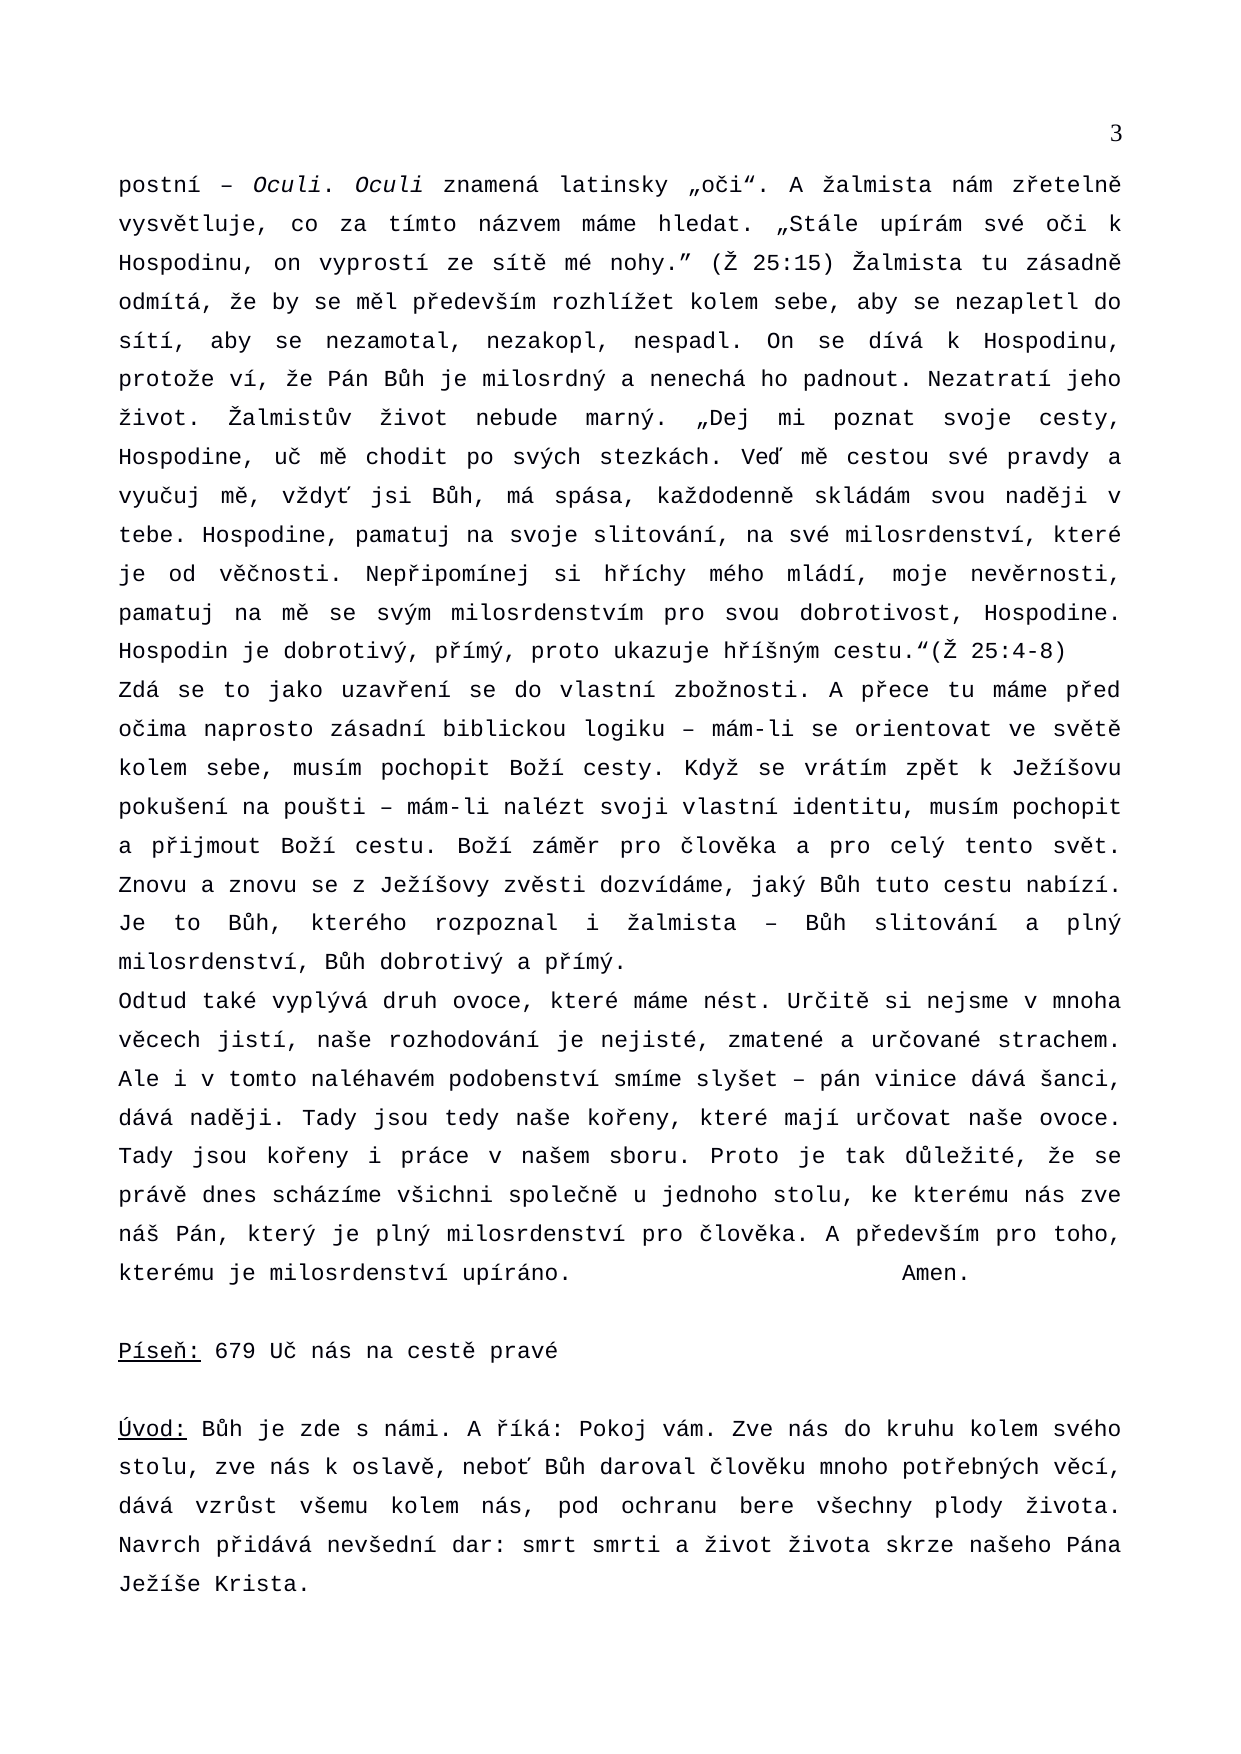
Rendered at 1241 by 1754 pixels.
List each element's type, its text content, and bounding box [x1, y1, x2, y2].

text Zdá se to jako uzavření se do vlastní zbožnosti. A přece tu máme před očima naprosto zásadní biblickou logiku – mám-li se orientovat ve světě kolem sebe, musím pochopit Boží cesty. Když se vrátím zpět k Ježíšovu pokušení na poušti – mám-li nalézt svoji vlastní identitu, musím pochopit a přijmout Boží cestu. Boží záměr pro člověka a pro celý tento svět. Znovu a znovu se z Ježíšovy zvěsti dozvídáme, jaký Bůh tuto cestu nabízí. Je to Bůh, kterého rozpoznal i žalmista – Bůh slitování a plný milosrdenství, Bůh dobrotivý a přímý. [118, 679, 1122, 977]
text Píseň: 679 Uč nás na cestě pravé [118, 1339, 1122, 1365]
text Úvod: Bůh je zde s námi. A říká: Pokoj vám. Zve nás do kruhu kolem svého stolu, zve nás k oslavě, neboť Bůh daroval člověku mnoho potřebných věcí, dává vzrůst všemu kolem nás, pod ochranu bere všechny plody života. Navrch přidává nevšední dar: smrt smrti a život života skrze našeho Pána Ježíše Krista. [118, 1417, 1122, 1598]
text postní – Oculi. Oculi znamená latinsky „oči“. A žalmista nám zřetelně vysvětluje, co za tímto názvem máme hledat. „Stále upírám své oči k Hospodinu, on vyprostí ze sítě mé nohy.” (Ž 25:15) Žalmista tu zásadně odmítá, že by se měl především rozhlížet kolem sebe, aby se nezapletl do sítí, aby se nezamotal, nezakopl, nespadl. On se dívá k Hospodinu, protože ví, že Pán Bůh je milosrdný a nenechá ho padnout. Nezatratí jeho život. Žalmistův život nebude marný. „Dej mi poznat svoje cesty, Hospodine, uč mě chodit po svých stezkách. Veď mě cestou své pravdy a vyučuj mě, vždyť jsi Bůh, má spása, každodenně skládám svou naději v tebe. Hospodine, pamatuj na svoje slitování, na své milosrdenství, které je od věčnosti. Nepřipomínej si hříchy mého mládí, moje nevěrnosti, pamatuj na mě se svým milosrdenstvím pro svou dobrotivost, Hospodine. Hospodin je dobrotivý, přímý, proto ukazuje hříšným cestu.“(Ž 25:4-8) [118, 173, 1122, 666]
text Odtud také vyplývá druh ovoce, které máme nést. Určitě si nejsme v mnoha věcech jistí, naše rozhodování je nejisté, zmatené a určované strachem. Ale i v tomto naléhavém podobenství smíme slyšet – pán vinice dává šanci, dává naději. Tady jsou tedy naše kořeny, které mají určovat naše ovoce. Tady jsou kořeny i práce v našem sboru. Proto je tak důležité, že se právě dnes scházíme všichni společně u jednoho stolu, ke kterému nás zve náš Pán, který je plný milosrdenství pro člověka. A především pro toho, kterému je milosrdenství upíráno. Amen. [118, 989, 1122, 1287]
